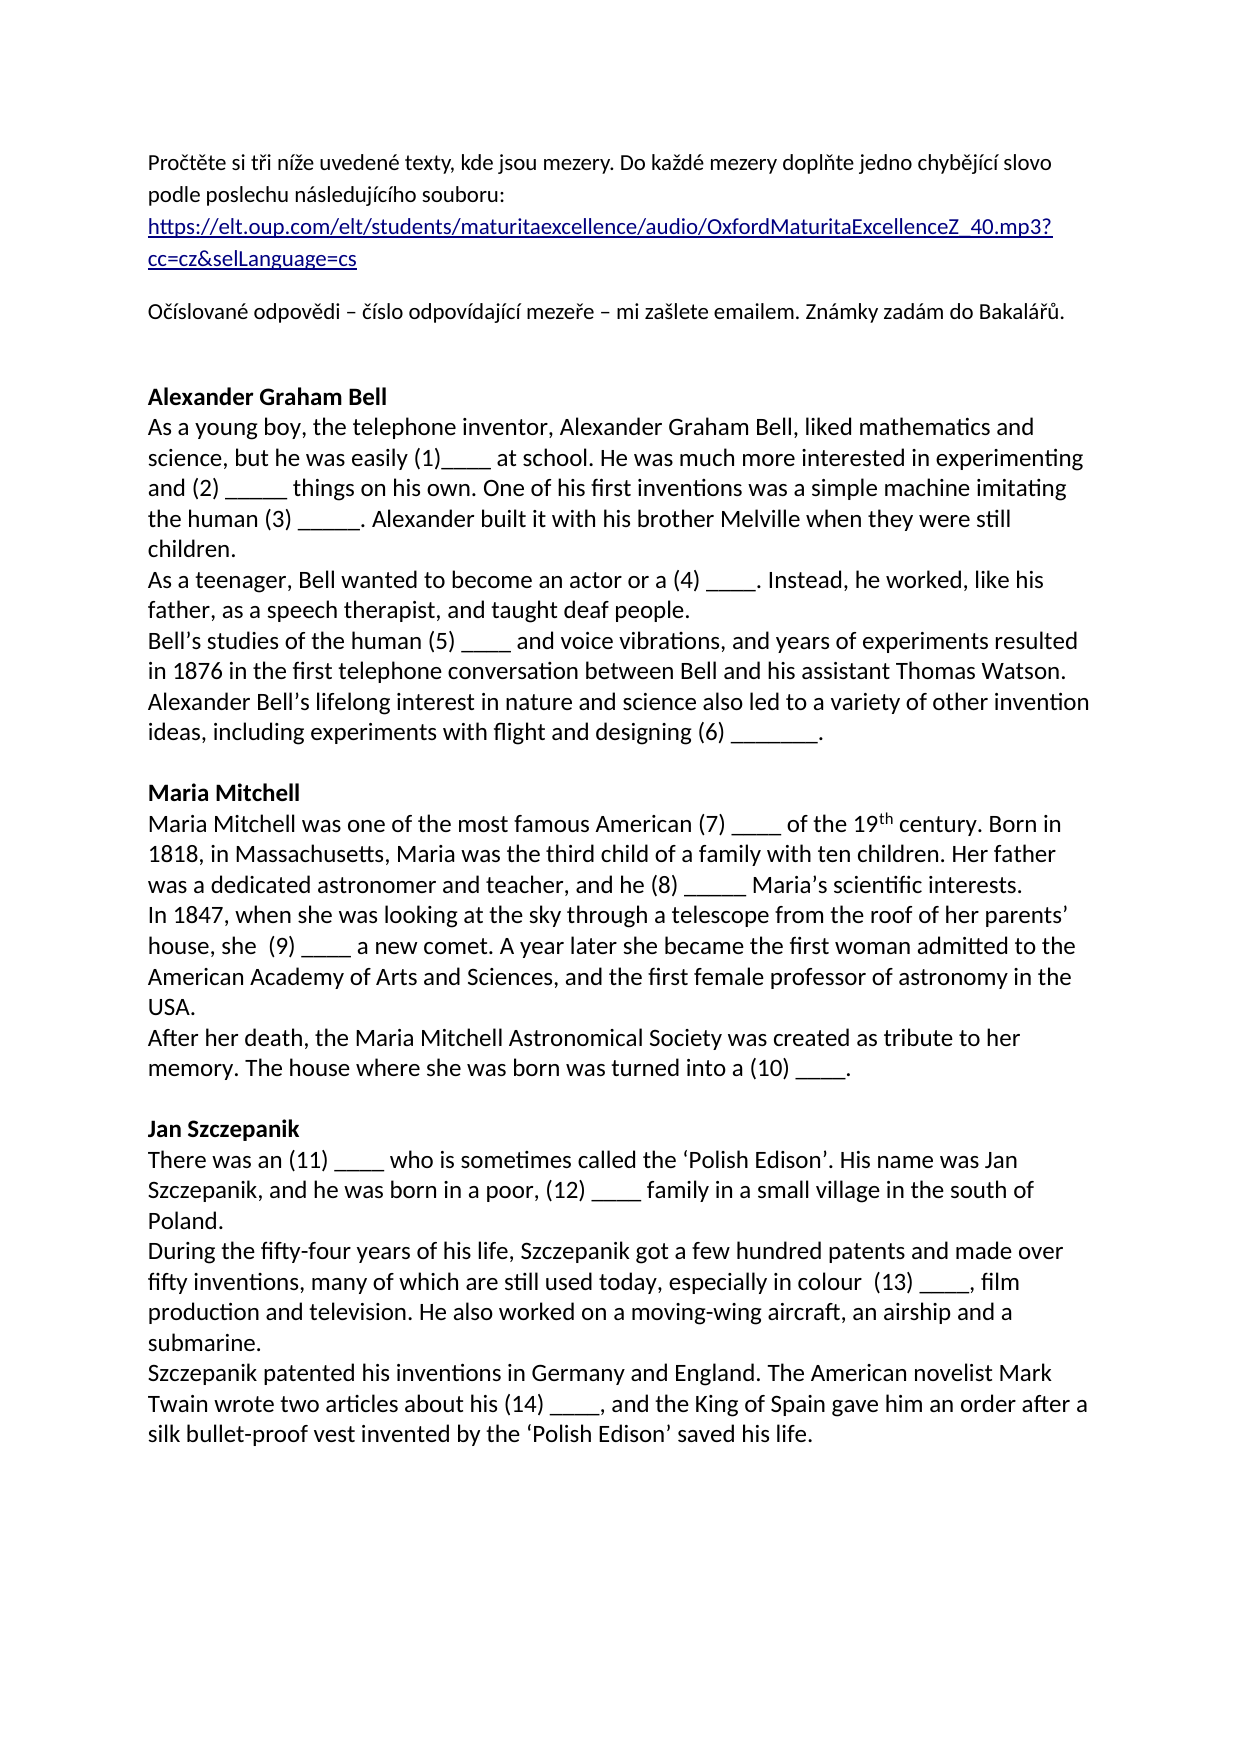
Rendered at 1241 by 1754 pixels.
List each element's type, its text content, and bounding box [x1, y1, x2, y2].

text During the fifty-four years of his life, Szczepanik got a few hundred patents and made over fifty inventions, many of which are still used today, especially in colour (13) ____, film production and television. He also worked on a moving-wing aircraft, an airship and a submarine. [148, 1235, 1093, 1357]
text As a young boy, the telephone inventor, Alexander Graham Bell, liked mathematics and science, but he was easily (1)____ at school. He was much more interested in experimenting and (2) _____ things on his own. One of his first inventions was a simple machine imitating the human (3) _____. Alexander built it with his brother Melville when they were still children. [148, 411, 1093, 564]
text Alexander Bell’s lifelong interest in nature and science also led to a variety of other invention ideas, including experiments with flight and designing (6) _______. [148, 686, 1093, 747]
text As a teenager, Bell wanted to become an actor or a (4) ____. Instead, he worked, like his father, as a speech therapist, and taught deaf people. [148, 564, 1093, 625]
text Bell’s studies of the human (5) ____ and voice vibrations, and years of experiments resulted in 1876 in the first telephone conversation between Bell and his assistant Thomas Watson. [148, 625, 1093, 686]
text Maria Mitchell [148, 777, 1093, 808]
text Očíslované odpovědi – číslo odpovídající mezeře – mi zašlete emailem. Známky zadám do Bakalářů. [148, 297, 1093, 325]
text In 1847, when she was looking at the sky through a telescope from the roof of her parents’ house, she (9) ____ a new comet. A year later she became the first woman admitted to the American Academy of Arts and Sciences, and the first female professor of astronomy in the USA. [148, 899, 1093, 1022]
text Pročtěte si tři níže uvedené texty, kde jsou mezery. Do každé mezery doplňte jedno chybějící slovo podle poslechu následujícího souboru: https://elt.oup.com/elt/students/maturitaexcellence/audio/OxfordMaturitaExcellenceZ_40.mp3?cc=cz&selLanguage=cs [148, 148, 1093, 272]
text Szczepanik patented his inventions in Germany and England. The American novelist Mark Twain wrote two articles about his (14) ____, and the King of Spain gave him an order after a silk bullet-proof vest invented by the ‘Polish Edison’ saved his life. [148, 1357, 1093, 1449]
text Maria Mitchell was one of the most famous American (7) ____ of the 19th century. Born in 1818, in Massachusetts, Maria was the third child of a family with ten children. Her father was a dedicated astronomer and teacher, and he (8) _____ Maria’s scientific interests. [148, 808, 1093, 899]
text There was an (11) ____ who is sometimes called the ‘Polish Edison’. His name was Jan Szczepanik, and he was born in a poor, (12) ____ family in a small village in the south of Poland. [148, 1144, 1093, 1235]
text After her death, the Maria Mitchell Astronomical Society was created as tribute to her memory. The house where she was born was turned into a (10) ____. [148, 1022, 1093, 1083]
text Alexander Graham Bell [148, 381, 1093, 411]
text Jan Szczepanik [148, 1113, 1093, 1144]
